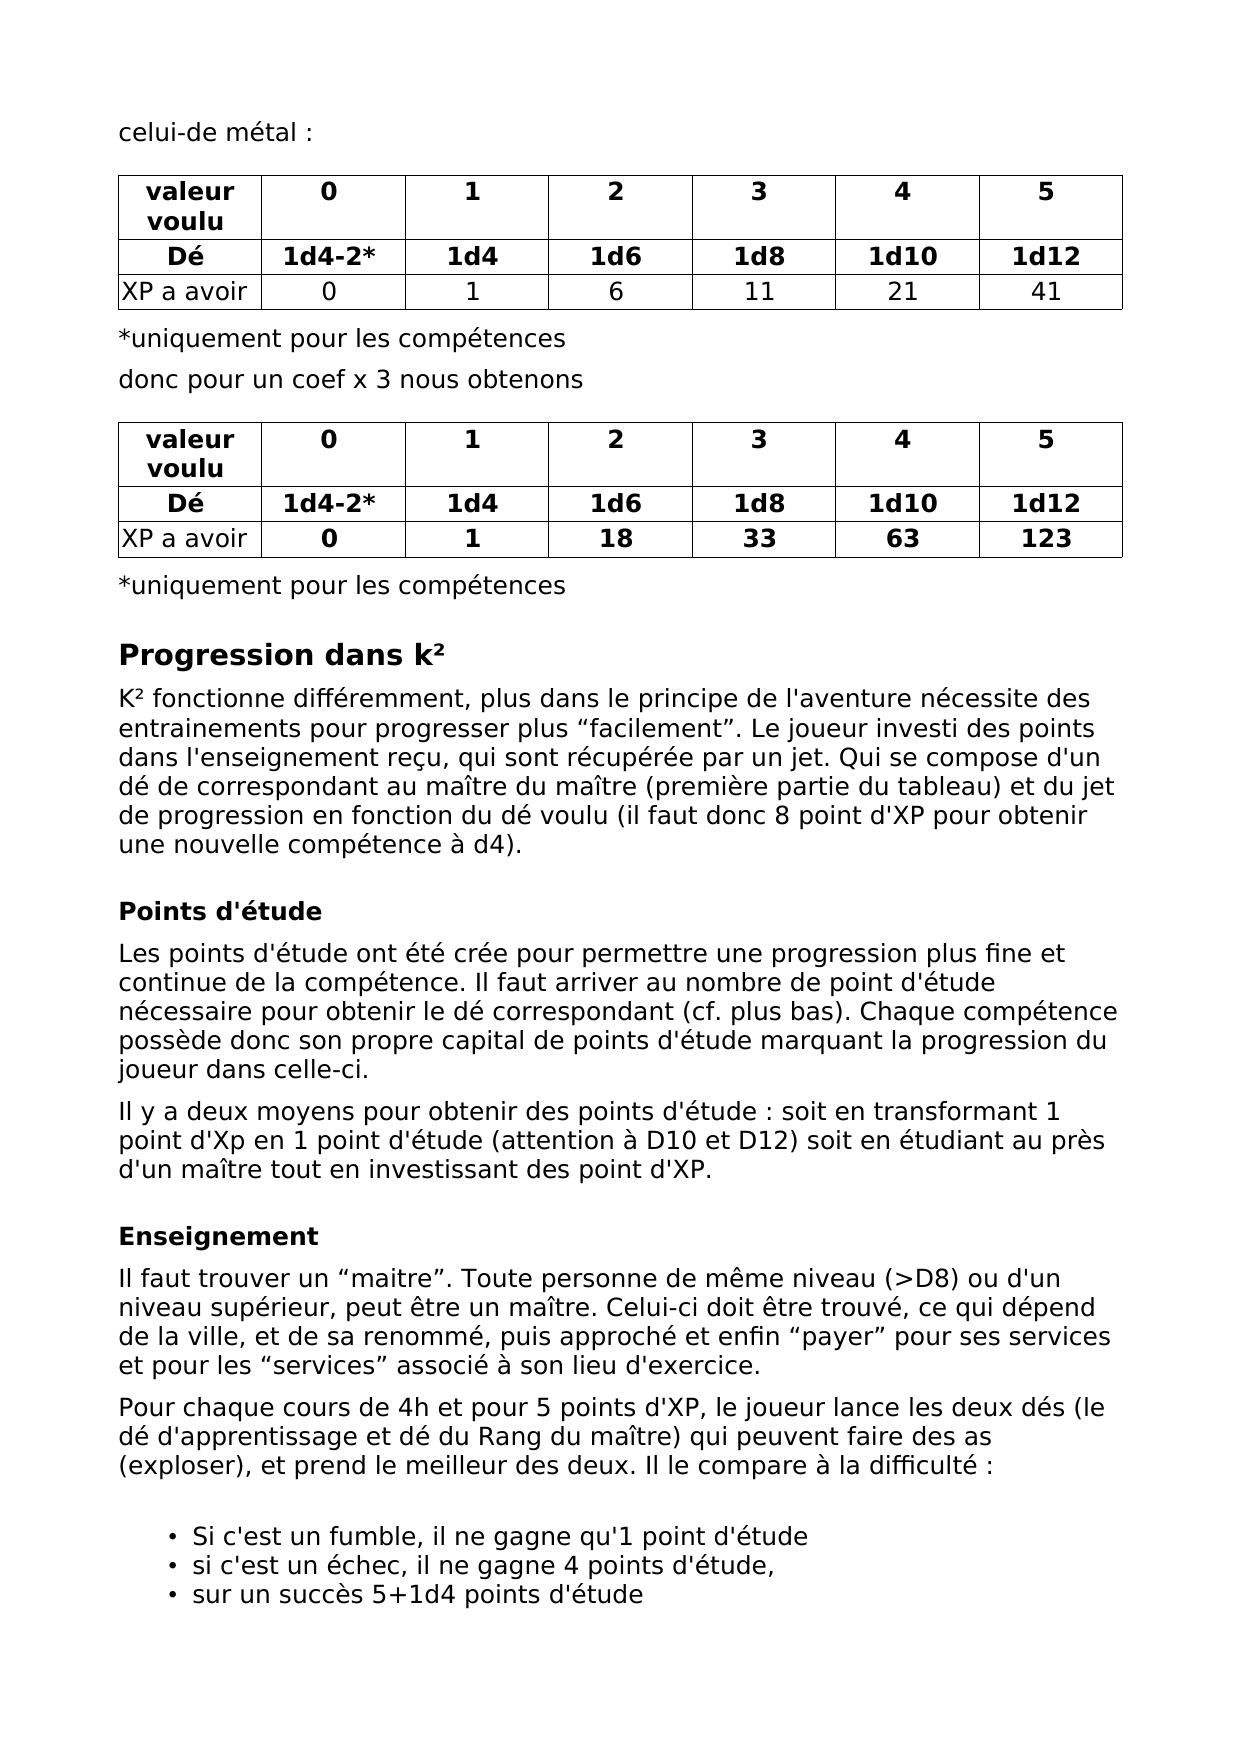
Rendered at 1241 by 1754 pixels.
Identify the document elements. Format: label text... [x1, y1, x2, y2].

table_header 2 [549, 176, 692, 239]
table_header 3 [693, 176, 835, 239]
table_cell 1d4 [406, 240, 548, 274]
text Les points d'étude ont été crée pour permettre une progression plus fine et continue de la compétence. Il faut arriver au nombre de point d'étude nécessaire pour obtenir le dé correspondant (cf. plus bas). Chaque compétence possède donc son propre capital de points d'étude marquant la progression du joueur dans celle-ci. [118, 939, 1122, 1084]
table_cell 0 [262, 275, 405, 309]
table_header 1 [406, 423, 548, 486]
table_cell 11 [693, 275, 835, 309]
table_cell 1d4-2* [262, 487, 405, 521]
table_cell 123 [980, 522, 1122, 557]
table_cell 1d10 [836, 487, 979, 521]
table_cell 21 [836, 275, 979, 309]
table_cell Dé [119, 487, 261, 521]
table_cell Dé [119, 240, 261, 274]
subtitle Progression dans k² [118, 638, 1122, 672]
table_cell 1d8 [693, 240, 835, 274]
table_header 5 [980, 423, 1122, 486]
table_cell 6 [549, 275, 692, 309]
text celui-de métal : [118, 118, 1122, 147]
table_cell 1 [406, 522, 548, 557]
table_header 4 [836, 423, 979, 486]
text *uniquement pour les compétences [118, 571, 1122, 601]
table_header 5 [980, 176, 1122, 239]
table_cell 1d12 [980, 240, 1122, 274]
table_header valeur voulu [119, 176, 261, 239]
text donc pour un coef x 3 nous obtenons [118, 366, 1122, 395]
table_cell 63 [836, 522, 979, 557]
text *uniquement pour les compétences [118, 324, 1122, 353]
subtitle Points d'étude [118, 897, 1122, 926]
table_cell 41 [980, 275, 1122, 309]
table_cell 0 [262, 522, 405, 557]
table_cell 1d10 [836, 240, 979, 274]
text K² fonctionne différemment, plus dans le principe de l'aventure nécessite des entrainements pour progresser plus “facilement”. Le joueur investi des points dans l'enseignement reçu, qui sont récupérée par un jet. Qui se compose d'un dé de correspondant au maître du maître (première partie du tableau) et du jet de progression en fonction du dé voulu (il faut donc 8 point d'XP pour obtenir une nouvelle compétence à d4). [118, 684, 1122, 859]
table_cell 1 [406, 275, 548, 309]
table_header 0 [262, 423, 405, 486]
text Il faut trouver un “maitre”. Toute personne de même niveau (>D8) ou d'un niveau supérieur, peut être un maître. Celui-ci doit être trouvé, ce qui dépend de la ville, et de sa renommé, puis approché et enfin “payer” pour ses services et pour les “services” associé à son lieu d'exercice. [118, 1264, 1122, 1380]
list sur un succès 5+1d4 points d'étude [177, 1581, 1122, 1610]
table_cell 1d4-2* [262, 240, 405, 274]
table_cell 1d6 [549, 240, 692, 274]
list si c'est un échec, il ne gagne 4 points d'étude, [177, 1552, 1122, 1581]
subtitle Enseignement [118, 1222, 1122, 1251]
table_cell 33 [693, 522, 835, 557]
table_cell 1d6 [549, 487, 692, 521]
table_cell 1d4 [406, 487, 548, 521]
table_cell XP a avoir [119, 522, 261, 557]
table_header valeur voulu [119, 423, 261, 486]
table_cell 1d12 [980, 487, 1122, 521]
table_cell XP a avoir [119, 275, 261, 309]
table_header 4 [836, 176, 979, 239]
table_header 2 [549, 423, 692, 486]
table_cell 1d8 [693, 487, 835, 521]
table_header 1 [406, 176, 548, 239]
table_header 0 [262, 176, 405, 239]
table_header 3 [693, 423, 835, 486]
text Pour chaque cours de 4h et pour 5 points d'XP, le joueur lance les deux dés (le dé d'apprentissage et dé du Rang du maître) qui peuvent faire des as (exploser), et prend le meilleur des deux. Il le compare à la difficulté : [118, 1393, 1122, 1480]
table_cell 18 [549, 522, 692, 557]
list Si c'est un fumble, il ne gagne qu'1 point d'étude [177, 1522, 1122, 1552]
text Il y a deux moyens pour obtenir des points d'étude : soit en transformant 1 point d'Xp en 1 point d'étude (attention à D10 et D12) soit en étudiant au près d'un maître tout en investissant des point d'XP. [118, 1097, 1122, 1184]
